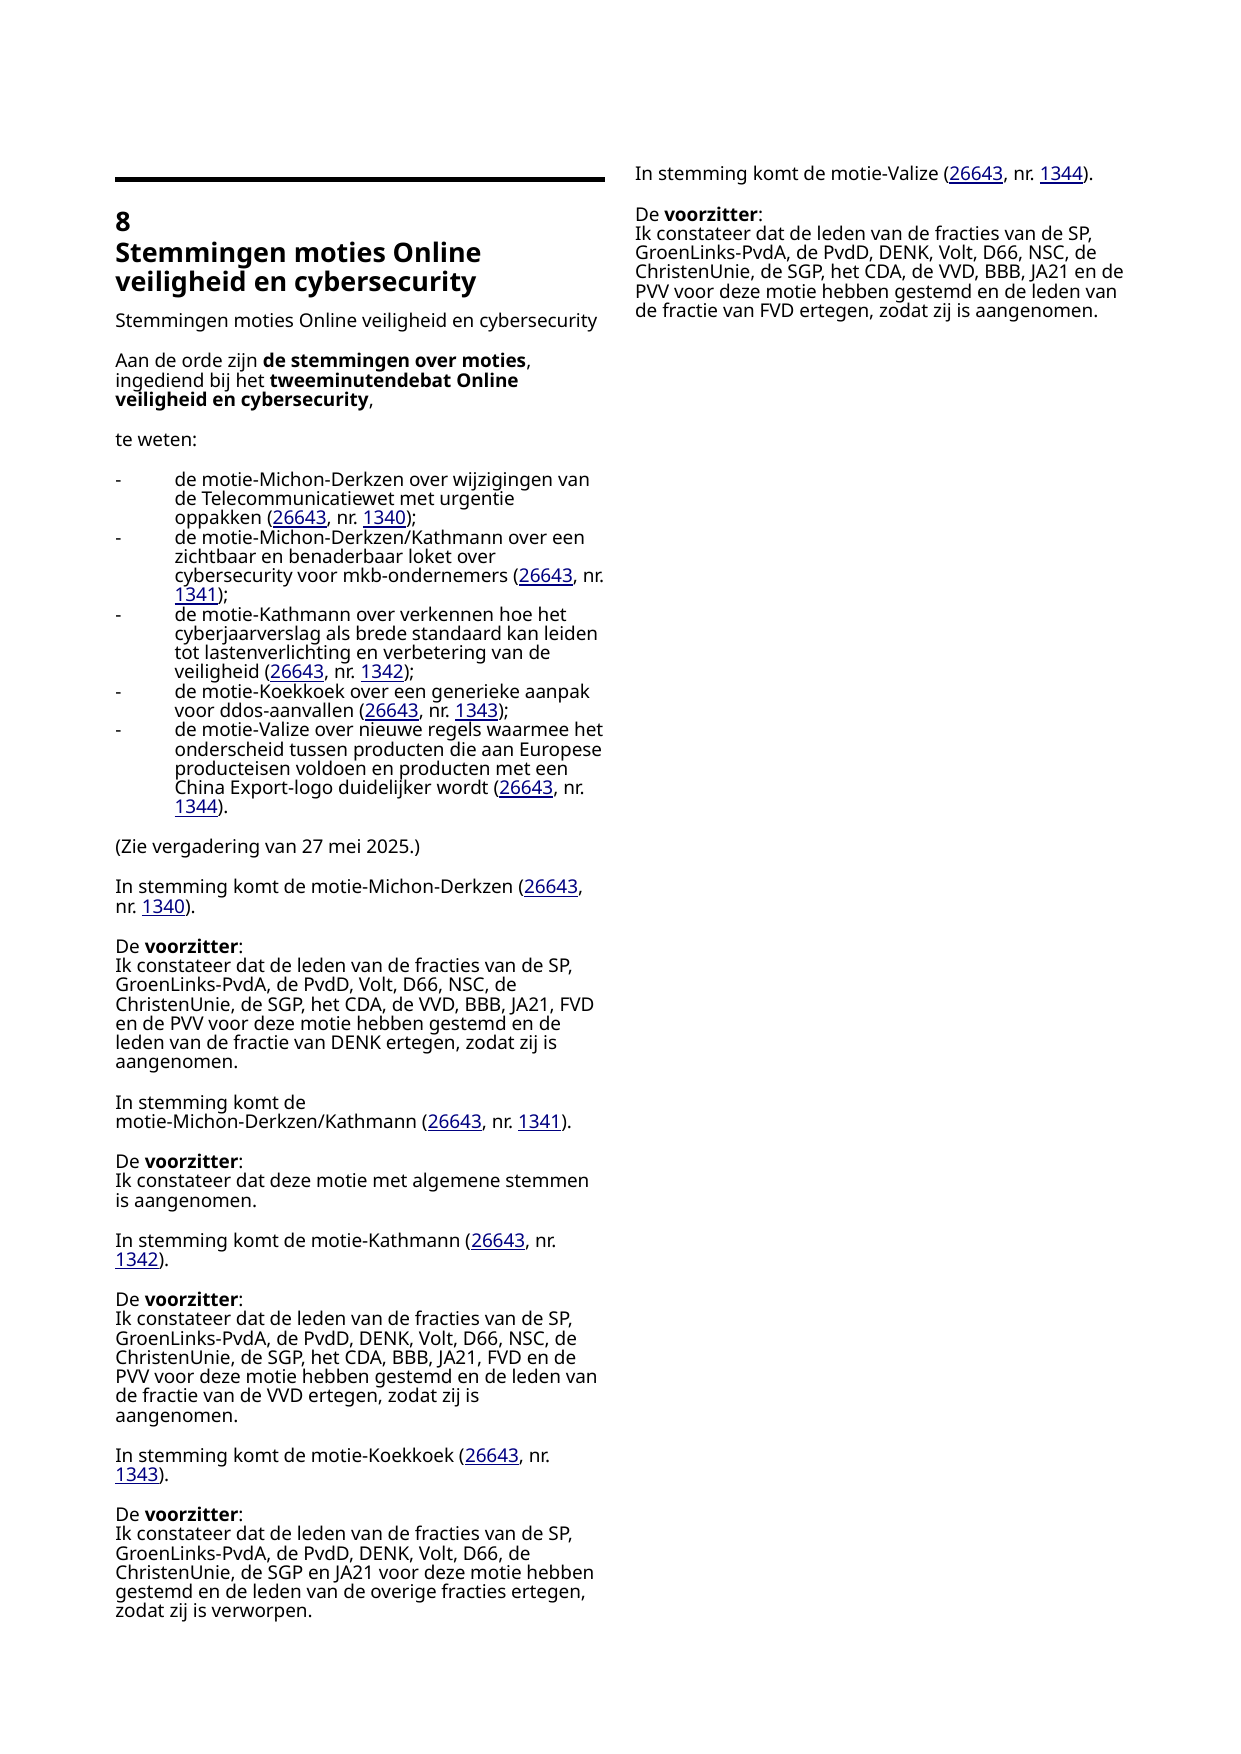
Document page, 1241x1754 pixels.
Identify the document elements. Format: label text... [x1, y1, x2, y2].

text In stemming komt de motie-Michon-Derkzen (26643, nr. 1340). [115, 878, 605, 917]
text In stemming komt de motie-Michon-Derkzen/Kathmann (26643, nr. 1341). [115, 1094, 605, 1132]
text Ik constateer dat de leden van de fracties van de SP, GroenLinks-PvdA, de PvdD, DENK, Volt, D66, NSC, de ChristenUnie, de SGP, het CDA, de VVD, BBB, JA21 en de PVV voor deze motie hebben gestemd en de leden van de fractie van FVD ertegen, zodat zij is aangenomen. [635, 225, 1125, 321]
text De voorzitter: [115, 1291, 605, 1310]
text De voorzitter: [115, 1506, 605, 1525]
text De voorzitter: [115, 938, 605, 957]
list de motie-Koekkoek over een generieke aanpak voor ddos-aanvallen (26643, nr. 1343); [115, 683, 605, 721]
list de motie-Kathmann over verkennen hoe het cyberjaarverslag als brede standaard kan leiden tot lastenverlichting en verbetering van de veiligheid (26643, nr. 1342); [115, 606, 605, 683]
text Stemmingen moties Online veiligheid en cybersecurity [115, 239, 605, 312]
text De voorzitter: [115, 1153, 605, 1172]
text Ik constateer dat de leden van de fracties van de SP, GroenLinks-PvdA, de PvdD, DENK, Volt, D66, NSC, de ChristenUnie, de SGP, het CDA, BBB, JA21, FVD en de PVV voor deze motie hebben gestemd en de leden van de fractie van de VVD ertegen, zodat zij is aangenomen. [115, 1310, 605, 1426]
text Aan de orde zijn de stemmingen over moties, ingediend bij het tweeminutendebat Online veiligheid en cybersecurity, [115, 352, 605, 410]
text In stemming komt de motie-Kathmann (26643, nr. 1342). [115, 1232, 605, 1270]
text (Zie vergadering van 27 mei 2025.) [115, 838, 605, 858]
text te weten: [115, 431, 605, 450]
text 8 [115, 203, 605, 239]
text Ik constateer dat de leden van de fracties van de SP, GroenLinks-PvdA, de PvdD, DENK, Volt, D66, de ChristenUnie, de SGP en JA21 voor deze motie hebben gestemd en de leden van de overige fracties ertegen, zodat zij is verworpen. [115, 1525, 605, 1622]
text Stemmingen moties Online veiligheid en cybersecurity [115, 312, 605, 332]
text In stemming komt de motie-Valize (26643, nr. 1344). [635, 165, 1125, 185]
text De voorzitter: [635, 206, 1125, 225]
text Ik constateer dat deze motie met algemene stemmen is aangenomen. [115, 1172, 605, 1211]
list de motie-Valize over nieuwe regels waarmee het onderscheid tussen producten die aan Europese producteisen voldoen en producten met een China Export-logo duidelijker wordt (26643, nr. 1344). [115, 721, 605, 818]
list de motie-Michon-Derkzen/Kathmann over een zichtbaar en benaderbaar loket over cybersecurity voor mkb-ondernemers (26643, nr. 1341); [115, 529, 605, 606]
text Ik constateer dat de leden van de fracties van de SP, GroenLinks-PvdA, de PvdD, Volt, D66, NSC, de ChristenUnie, de SGP, het CDA, de VVD, BBB, JA21, FVD en de PVV voor deze motie hebben gestemd en de leden van de fractie van DENK ertegen, zodat zij is aangenomen. [115, 957, 605, 1073]
text In stemming komt de motie-Koekkoek (26643, nr. 1343). [115, 1447, 605, 1485]
list de motie-Michon-Derkzen over wijzigingen van de Telecommunicatiewet met urgentie oppakken (26643, nr. 1340); [115, 471, 605, 529]
